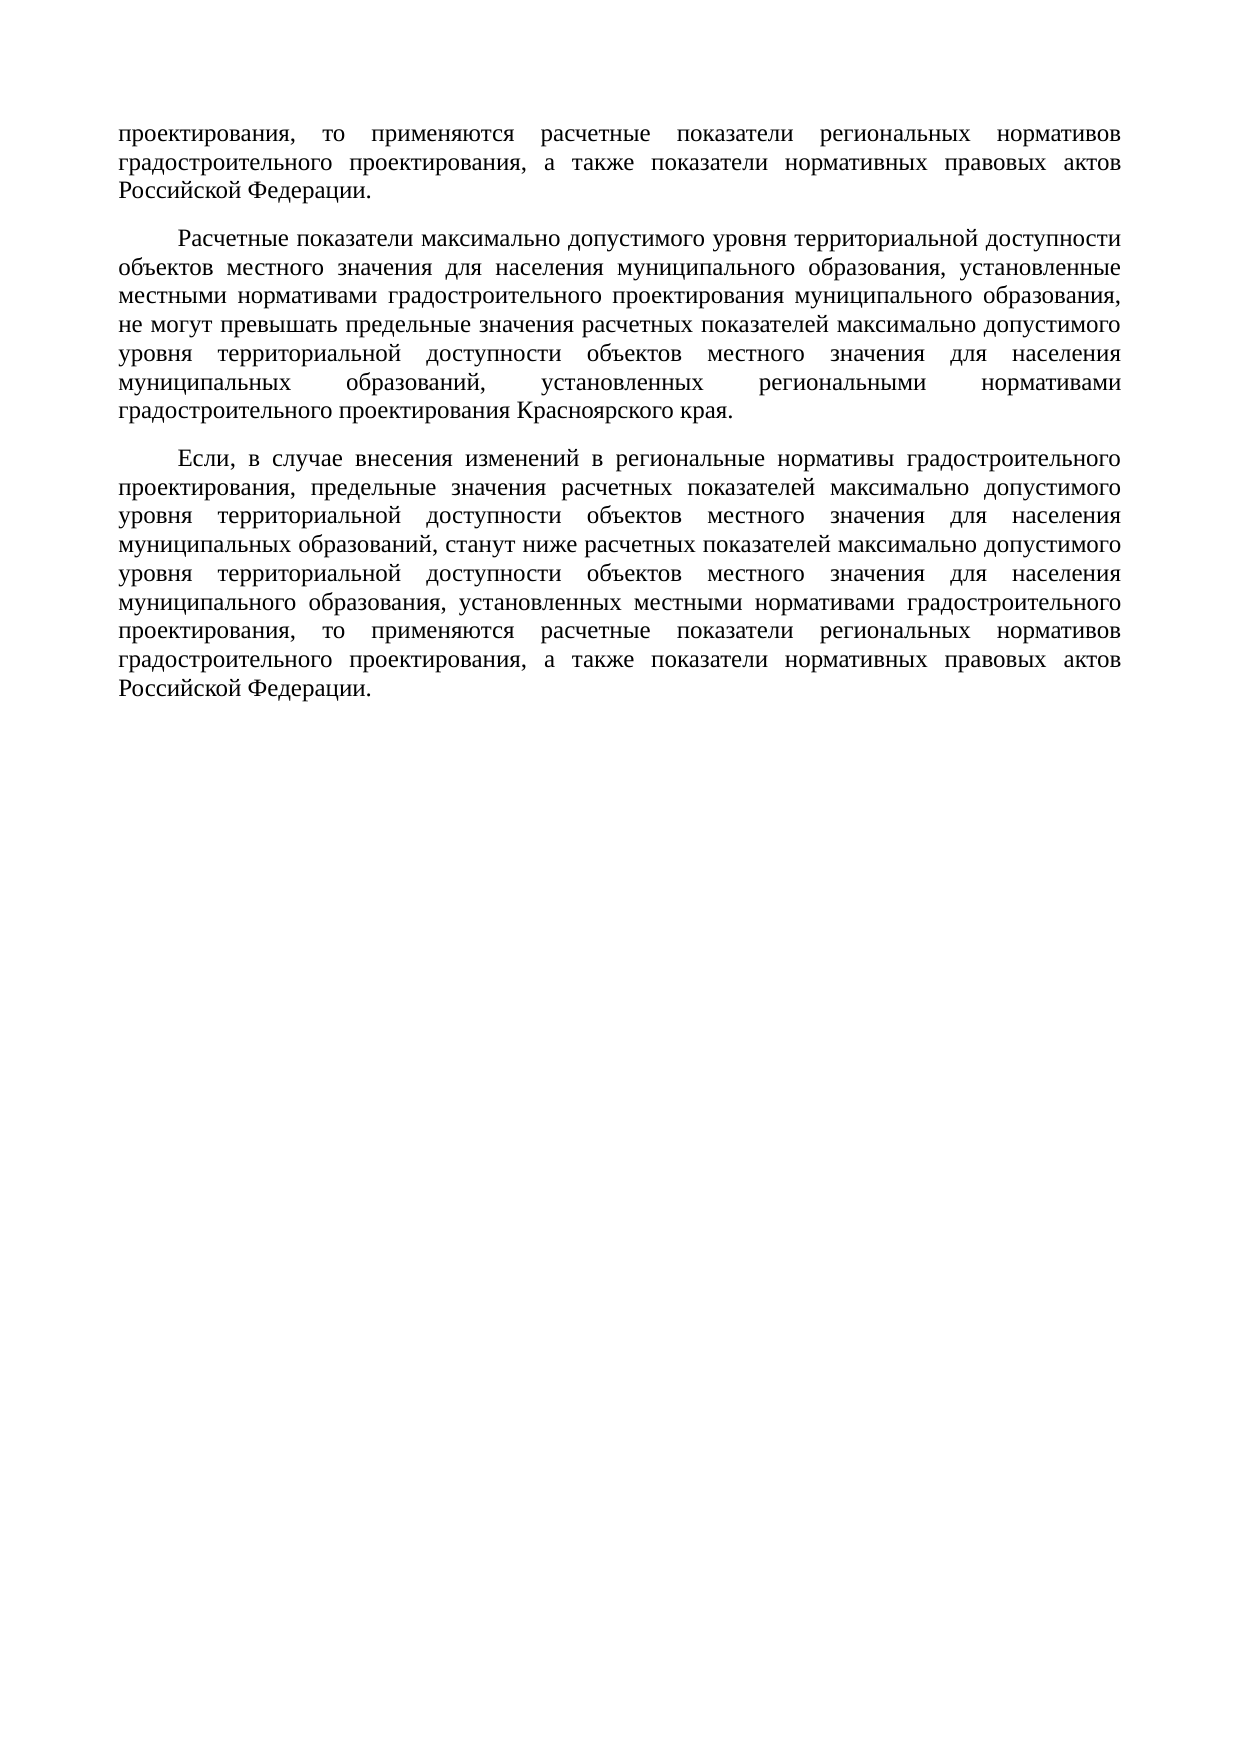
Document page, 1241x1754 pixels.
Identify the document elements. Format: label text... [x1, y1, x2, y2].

text проектирования, то применяются расчетные показатели региональных нормативов градостроительного проектирования, а также показатели нормативных правовых актов Российской Федерации. [118, 118, 1122, 204]
text Расчетные показатели максимально допустимого уровня территориальной доступности объектов местного значения для населения муниципального образования, установленные местными нормативами градостроительного проектирования муниципального образования, не могут превышать предельные значения расчетных показателей максимально допустимого уровня территориальной доступности объектов местного значения для населения муниципальных образований, установленных региональными нормативами градостроительного проектирования Красноярского края. [118, 223, 1122, 424]
text Если, в случае внесения изменений в региональные нормативы градостроительного проектирования, предельные значения расчетных показателей максимально допустимого уровня территориальной доступности объектов местного значения для населения муниципальных образований, станут ниже расчетных показателей максимально допустимого уровня территориальной доступности объектов местного значения для населения муниципального образования, установленных местными нормативами градостроительного проектирования, то применяются расчетные показатели региональных нормативов градостроительного проектирования, а также показатели нормативных правовых актов Российской Федерации. [118, 443, 1122, 702]
